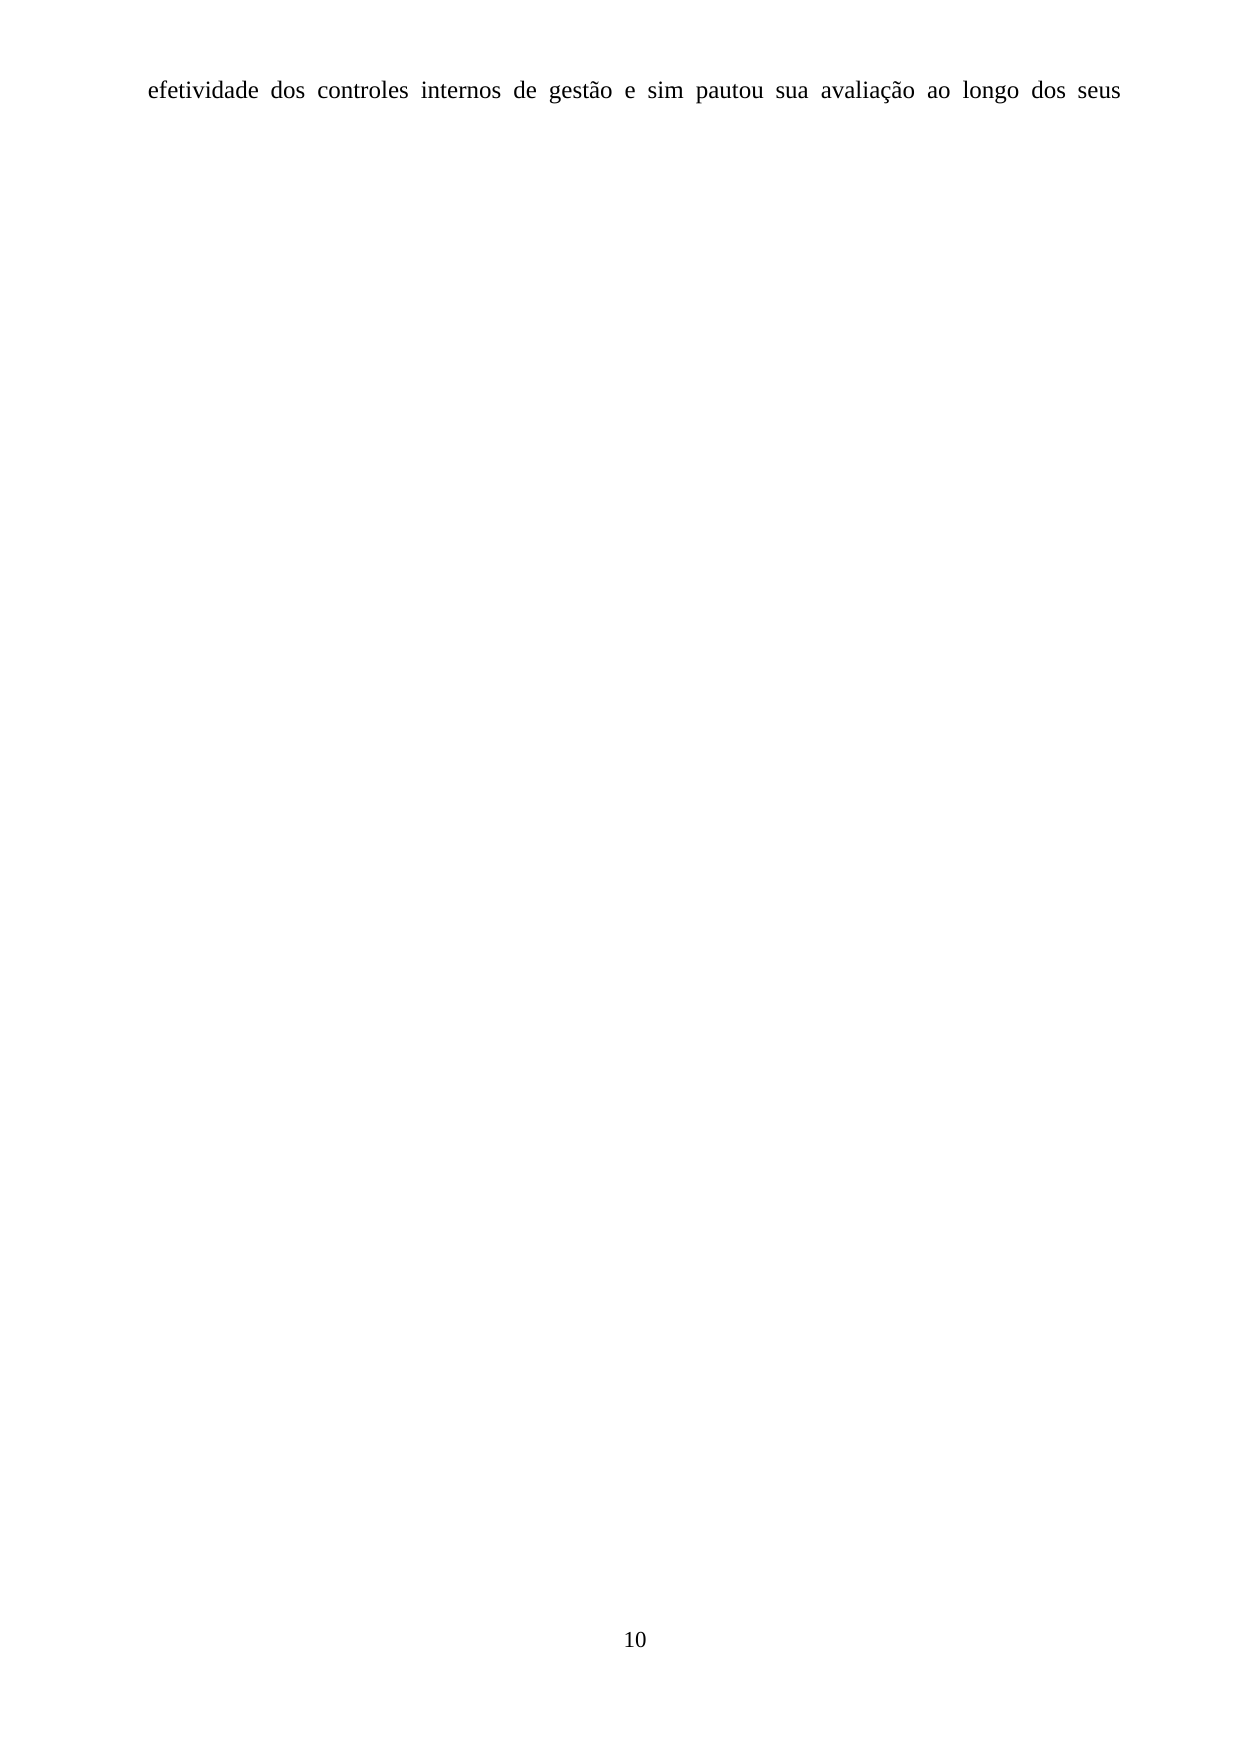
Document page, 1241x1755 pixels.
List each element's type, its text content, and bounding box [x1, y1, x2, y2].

text efetividade dos controles internos de gestão e sim pautou sua avaliação ao longo dos seus [148, 75, 1123, 104]
